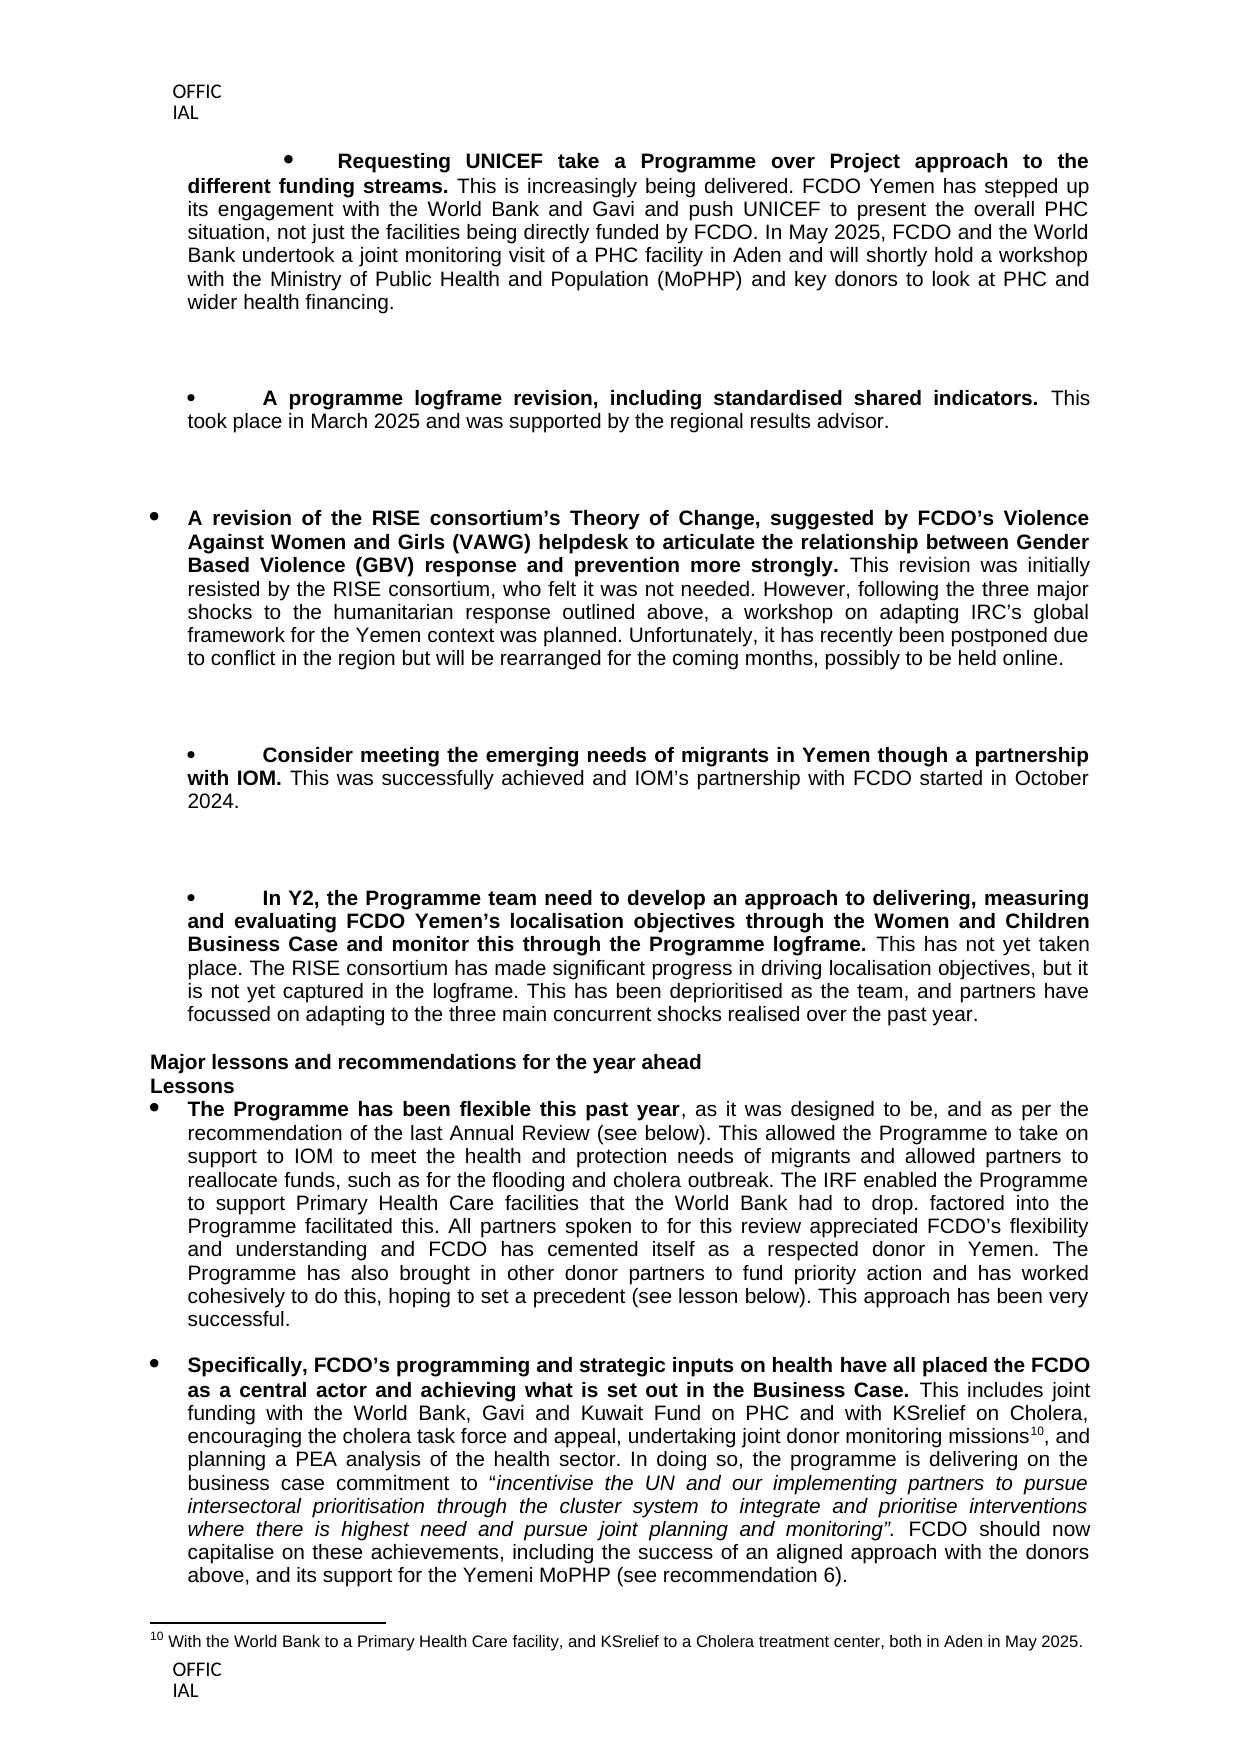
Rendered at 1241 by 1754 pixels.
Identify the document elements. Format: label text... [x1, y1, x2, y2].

list A revision of the RISE consortium’s Theory of Change, suggested by FCDO’s Violence Against Women and Girls (VAWG) helpdesk to articulate the relationship between Gender Based Violence (GBV) response and prevention more strongly. This revision was initially resisted by the RISE consortium, who felt it was not needed. However, following the three major shocks to the humanitarian response outlined above, a workshop on adapting IRC’s global framework for the Yemen context was planned. Unfortunately, it has recently been postponed due to conflict in the region but will be rearranged for the coming months, possibly to be held online. [150, 507, 1090, 670]
text Major lessons and recommendations for the year ahead [150, 1051, 1090, 1074]
text Lessons [150, 1074, 1090, 1097]
list Consider meeting the emerging needs of migrants in Yemen though a partnership with IOM. This was successfully achieved and IOM’s partnership with FCDO started in October 2024. [187, 743, 1090, 813]
list A programme logframe revision, including standardised shared indicators. This took place in March 2025 and was supported by the regional results advisor. [187, 387, 1090, 433]
list Requesting UNICEF take a Programme over Project approach to the different funding streams. This is increasingly being delivered. FCDO Yemen has stepped up its engagement with the World Bank and Gavi and push UNICEF to present the overall PHC situation, not just the facilities being directly funded by FCDO. In May 2025, FCDO and the World Bank undertook a joint monitoring visit of a PHC facility in Aden and will shortly hold a workshop with the Ministry of Public Health and Population (MoPHP) and key donors to look at PHC and wider health financing. [187, 150, 1090, 313]
list With the World Bank to a Primary Health Care facility, and KSrelief to a Cholera treatment center, both in Aden in May 2025. [150, 1629, 1090, 1652]
list In Y2, the Programme team need to develop an approach to delivering, measuring and evaluating FCDO Yemen’s localisation objectives through the Women and Children Business Case and monitor this through the Programme logframe. This has not yet taken place. The RISE consortium has made significant progress in driving localisation objectives, but it is not yet captured in the logframe. This has been deprioritised as the team, and partners have focussed on adapting to the three main concurrent shocks realised over the past year. [187, 886, 1090, 1026]
list Specifically, FCDO’s programming and strategic inputs on health have all placed the FCDO as a central actor and achieving what is set out in the Business Case. This includes joint funding with the World Bank, Gavi and Kuwait Fund on PHC and with KSrelief on Cholera, encouraging the cholera task force and appeal, undertaking joint donor monitoring missions, and planning a PEA analysis of the health sector. In doing so, the programme is delivering on the business case commitment to “incentivise the UN and our implementing partners to pursue intersectoral prioritisation through the cluster system to integrate and prioritise interventions where there is highest need and pursue joint planning and monitoring”. FCDO should now capitalise on these achievements, including the success of an aligned approach with the donors above, and its support for the Yemeni MoPHP (see recommendation 6). [150, 1354, 1090, 1587]
list The Programme has been flexible this past year, as it was designed to be, and as per the recommendation of the last Annual Review (see below). This allowed the Programme to take on support to IOM to meet the health and protection needs of migrants and allowed partners to reallocate funds, such as for the flooding and cholera outbreak. The IRF enabled the Programme to support Primary Health Care facilities that the World Bank had to drop. factored into the Programme facilitated this. All partners spoken to for this review appreciated FCDO’s flexibility and understanding and FCDO has cemented itself as a respected donor in Yemen. The Programme has also brought in other donor partners to fund priority action and has worked cohesively to do this, hoping to set a precedent (see lesson below). This approach has been very successful. [150, 1097, 1090, 1331]
